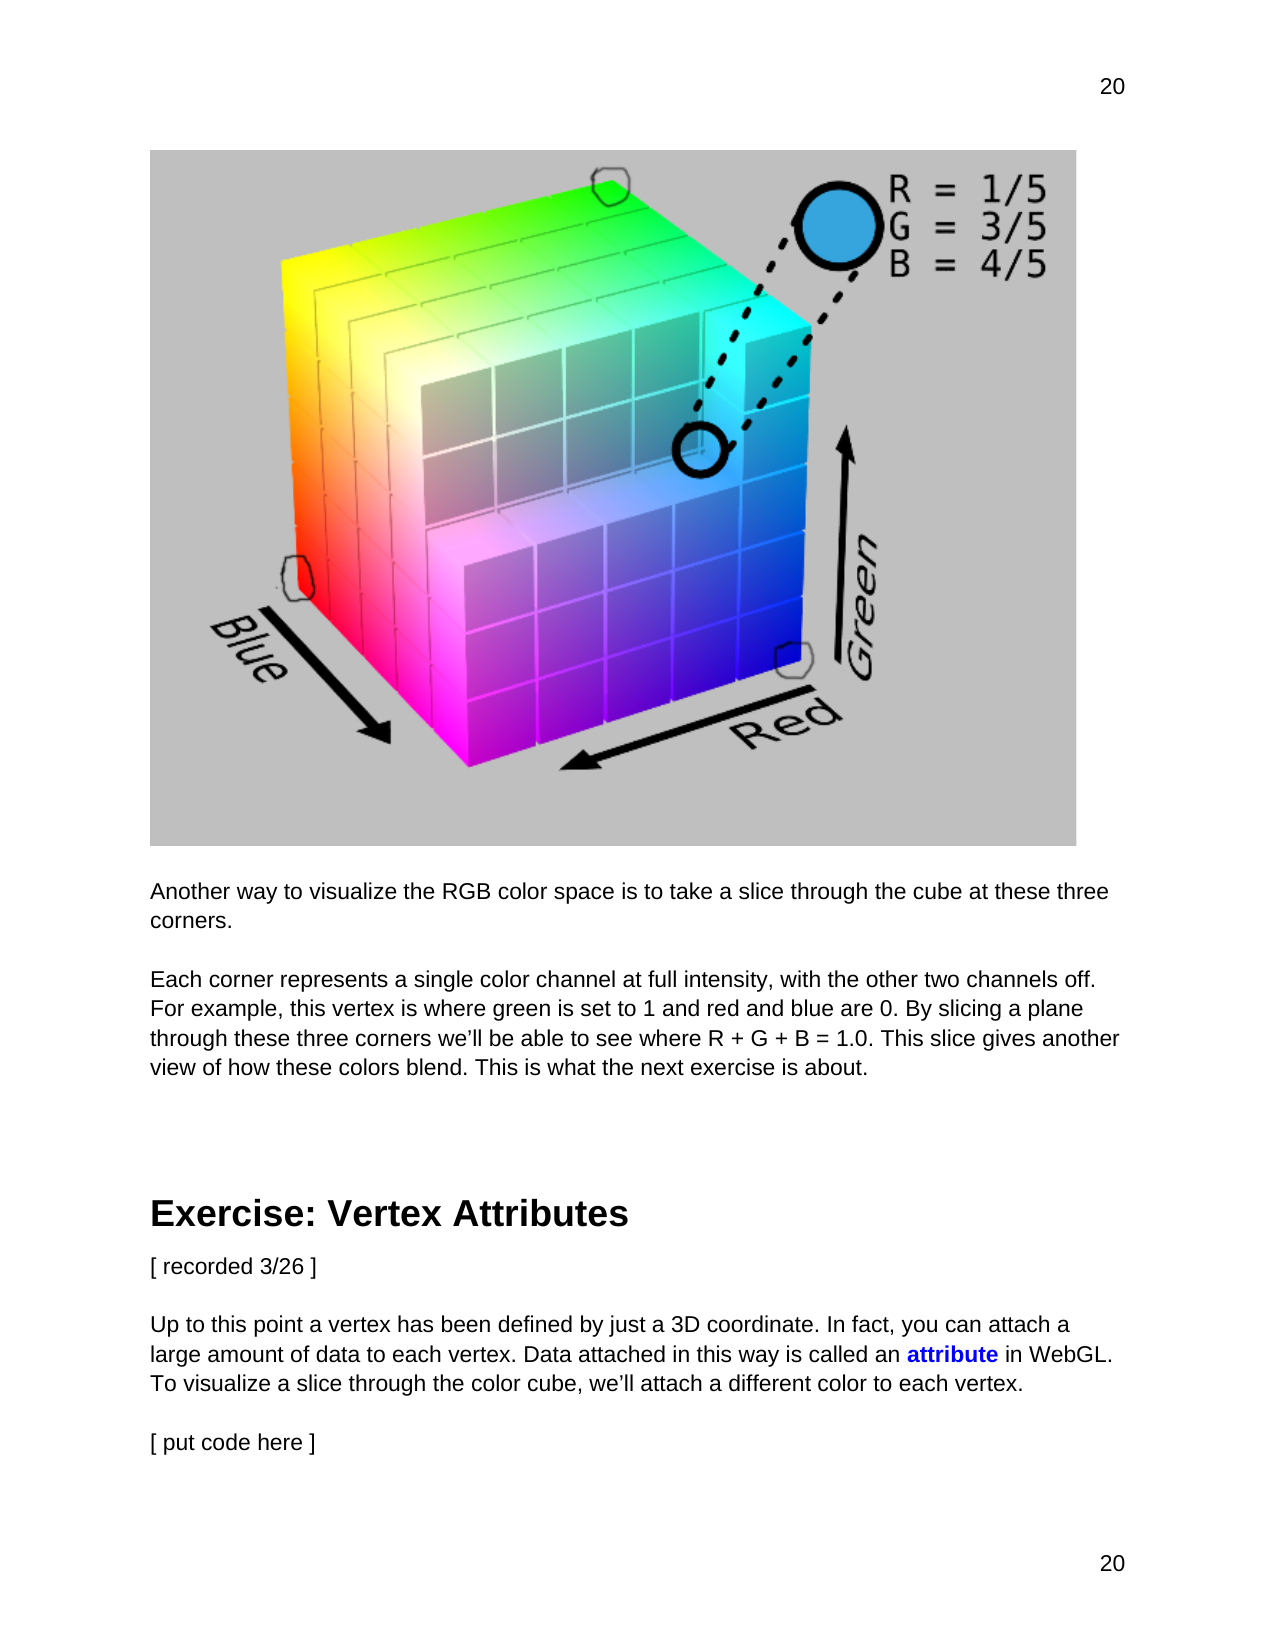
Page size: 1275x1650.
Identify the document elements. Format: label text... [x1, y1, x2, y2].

text Up to this point a vertex has been defined by just a 3D coordinate. In fact, you can attach a large amount of data to each vertex. Data attached in this way is called an attribute in WebGL. To visualize a slice through the color cube, we’ll attach a different color to each vertex. [150, 1312, 1125, 1397]
subtitle Exercise: Vertex Attributes [150, 1193, 1125, 1235]
text Another way to visualize the RGB color space is to take a slice through the cube at these three corners. [150, 878, 1125, 933]
picture [150, 150, 1077, 846]
text [ recorded 3/26 ] [150, 1253, 1125, 1279]
text Each corner represents a single color channel at full intensity, with the other two channels off. For example, this vertex is where green is set to 1 and red and blue are 0. By slicing a plane through these three corners we’ll be able to see where R + G + B = 1.0. This slice gives another view of how these colors blend. This is what the next exercise is about. [150, 967, 1125, 1080]
text [ put code here ] [150, 1430, 1125, 1455]
